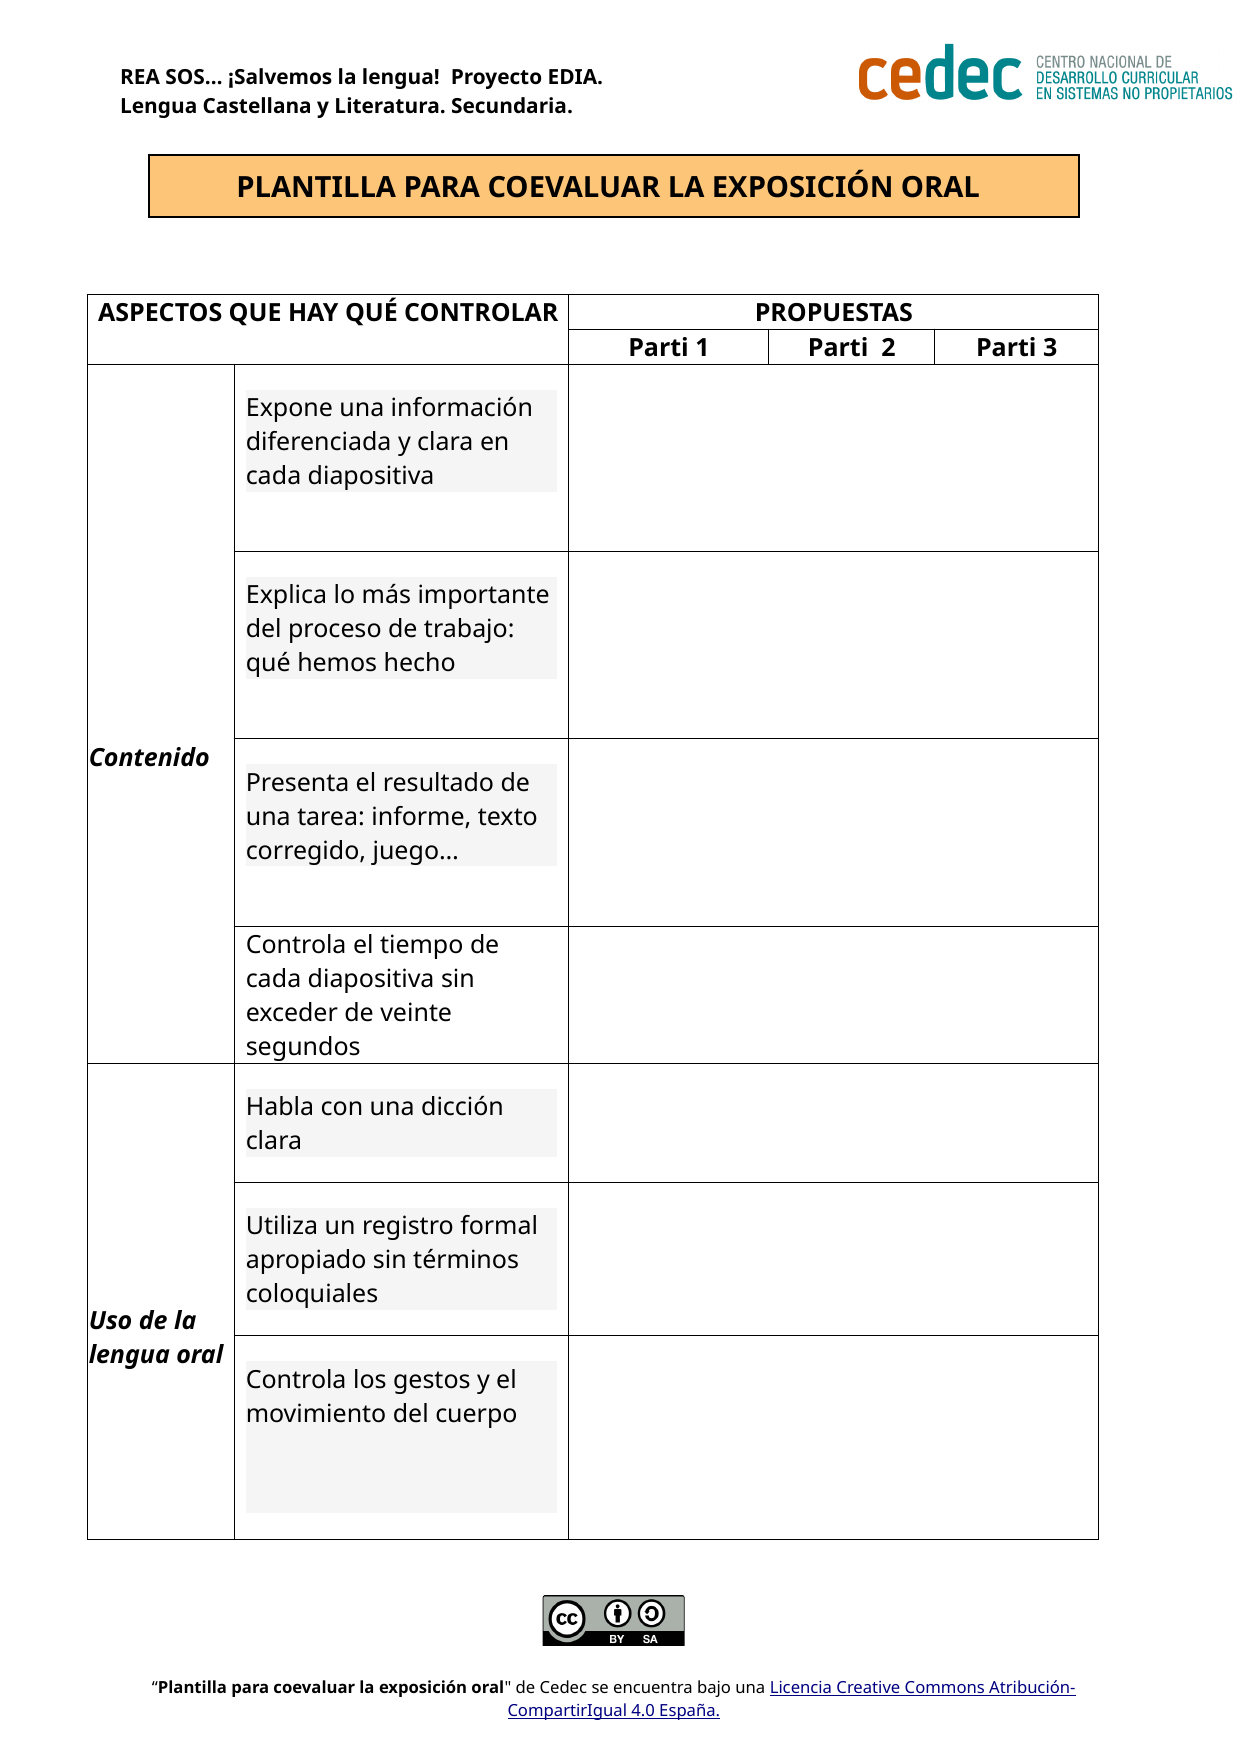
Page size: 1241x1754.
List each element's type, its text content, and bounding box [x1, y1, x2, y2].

table_cell Utiliza un registro formal apropiado sin términos coloquiales [235, 1183, 568, 1335]
table_cell [569, 1336, 1098, 1538]
table_cell Presenta el resultado de una tarea: informe, texto corregido, juego… [235, 739, 568, 926]
table_cell Expone una información diferenciada y clara en cada diapositiva [235, 365, 568, 551]
table_header PROPUESTAS [569, 295, 1098, 328]
table_cell Parti 2 [769, 330, 934, 364]
picture [542, 1595, 685, 1646]
table_cell Habla con una dicción clara [235, 1064, 568, 1182]
table_cell [569, 927, 1098, 1063]
table_cell Explica lo más importante del proceso de trabajo: qué hemos hecho [235, 552, 568, 738]
table_header PLANTILLA PARA COEVALUAR LA EXPOSICIÓN ORAL [150, 156, 1078, 216]
picture [856, 41, 1241, 110]
table_cell Parti 3 [935, 330, 1098, 364]
table_cell Controla el tiempo de cada diapositiva sin exceder de veinte segundos [235, 927, 568, 1063]
table_cell Controla los gestos y el movimiento del cuerpo [235, 1336, 568, 1538]
table_cell [569, 552, 1098, 738]
table_cell Contenido [88, 365, 234, 1063]
table_cell [569, 739, 1098, 926]
table_header ASPECTOS QUE HAY QUÉ CONTROLAR [88, 295, 568, 364]
table_cell Uso de la lengua oral [88, 1064, 234, 1538]
table_cell [569, 365, 1098, 551]
table_cell [569, 1064, 1098, 1182]
table_cell [569, 1183, 1098, 1335]
table_cell Parti 1 [569, 330, 768, 364]
